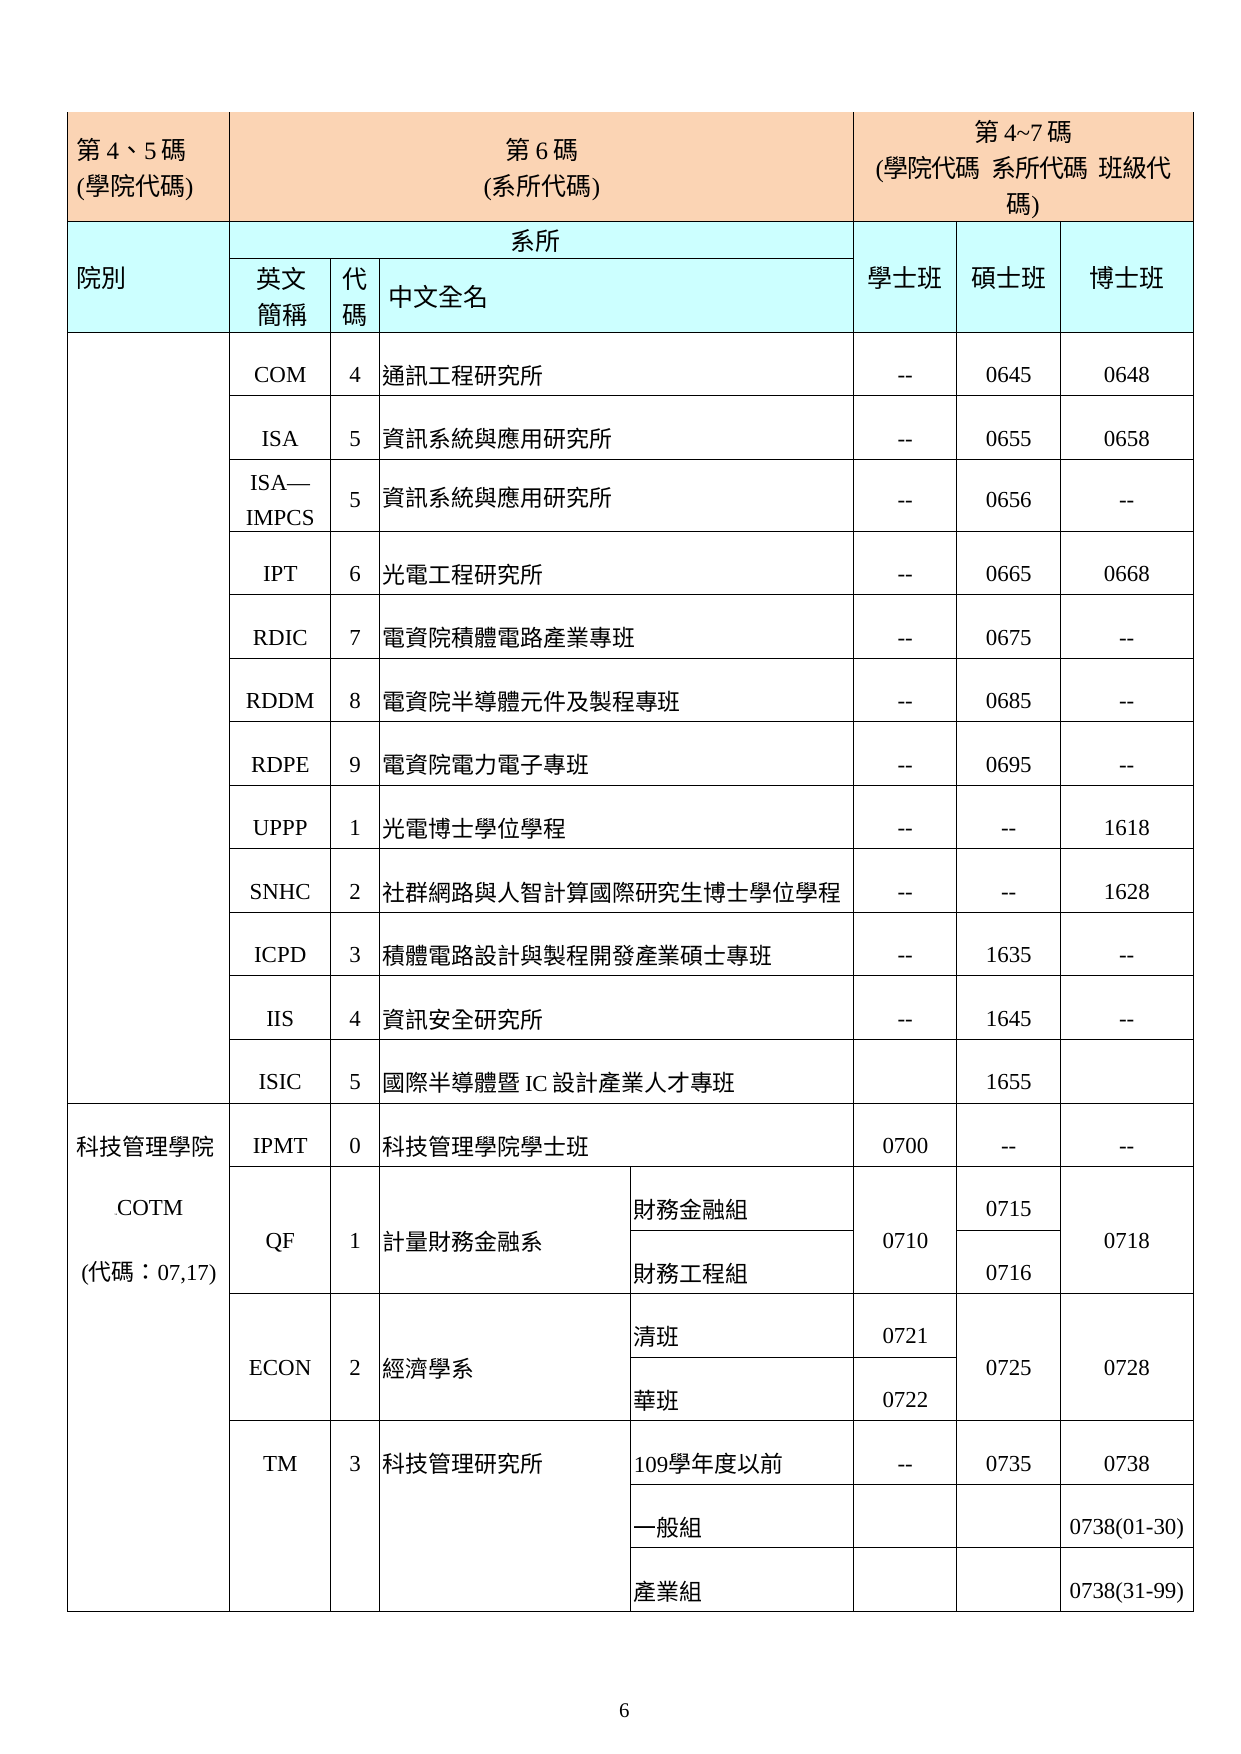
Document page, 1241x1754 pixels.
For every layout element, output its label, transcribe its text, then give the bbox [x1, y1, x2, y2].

table_cell 1655 [957, 1040, 1060, 1102]
table_cell -- [1061, 460, 1193, 531]
table_header 第4~7碼 (學院代碼 系所代碼 班級代碼) [854, 112, 1193, 221]
table_cell 碩士班 [957, 222, 1060, 332]
table_cell 5 [331, 460, 379, 531]
table_cell [68, 333, 229, 1102]
table_cell 財務金融組 [631, 1167, 853, 1229]
table_cell 0 [331, 1104, 379, 1166]
table_cell 2 [331, 1294, 379, 1420]
table_cell 電資院電力電子專班 [380, 722, 853, 785]
table_cell 博士班 [1061, 222, 1193, 332]
table_cell 科技管理學院 5BCOTM (代碼：07,17) [68, 1104, 229, 1611]
table_cell 0665 [957, 532, 1060, 594]
table_cell [957, 1485, 1060, 1547]
table_cell 0738 [1061, 1421, 1193, 1484]
table_cell 3 [331, 913, 379, 975]
table_cell 科技管理研究所 [380, 1421, 630, 1611]
table_cell 109學年度以前 [631, 1421, 853, 1484]
table_cell RDIC [230, 595, 330, 658]
table_cell [957, 1548, 1060, 1611]
table_cell 電資院半導體元件及製程專班 [380, 659, 853, 721]
table_cell 0658 [1061, 396, 1193, 459]
table_cell 0685 [957, 659, 1060, 721]
table_cell [854, 1485, 956, 1547]
table_cell -- [854, 532, 956, 594]
table_cell 0645 [957, 333, 1060, 395]
table_cell 英文 簡稱 [230, 259, 330, 332]
table_cell 5 [331, 1040, 379, 1102]
table_cell 華班 [631, 1358, 853, 1420]
table_header 第6碼 (系所代碼) [230, 112, 853, 221]
table_header 第4、5碼 (學院代碼) [68, 112, 229, 221]
table_cell 3 [331, 1421, 379, 1611]
table_cell 0695 [957, 722, 1060, 785]
table_cell 資訊系統與應用研究所 [380, 460, 853, 531]
table_cell UPPP [230, 786, 330, 848]
table_cell ISA— IMPCS [230, 460, 330, 531]
table_cell 0675 [957, 595, 1060, 658]
table_cell 5 [331, 396, 379, 459]
table_cell 8 [331, 659, 379, 721]
table_cell -- [1061, 722, 1193, 785]
table_cell -- [957, 786, 1060, 848]
table_cell -- [854, 1421, 956, 1484]
table_cell -- [854, 333, 956, 395]
table_cell 財務工程組 [631, 1231, 853, 1293]
table_cell 社群網路與人智計算國際研究生博士學位學程 [380, 849, 853, 912]
table_cell 0648 [1061, 333, 1193, 395]
table_cell 代碼 [331, 259, 379, 332]
table_cell -- [854, 976, 956, 1039]
table_cell 0728 [1061, 1294, 1193, 1420]
table_cell ECON [230, 1294, 330, 1420]
table_cell 清班 [631, 1294, 853, 1357]
table_cell -- [854, 659, 956, 721]
table_cell 院別 [68, 222, 229, 332]
table_cell 資訊系統與應用研究所 [380, 396, 853, 459]
table_cell TM [230, 1421, 330, 1611]
table_cell RDDM [230, 659, 330, 721]
table_cell 0721 [854, 1294, 956, 1357]
table_cell 1635 [957, 913, 1060, 975]
table_cell 6 [331, 532, 379, 594]
table_cell 4 [331, 333, 379, 395]
table_cell [1061, 1040, 1193, 1102]
table_cell -- [854, 849, 956, 912]
table_cell -- [957, 849, 1060, 912]
table_cell -- [1061, 913, 1193, 975]
table_cell ICPD [230, 913, 330, 975]
table_cell -- [1061, 1104, 1193, 1166]
table_cell -- [854, 460, 956, 531]
table_cell 0718 [1061, 1167, 1193, 1293]
table_cell -- [854, 722, 956, 785]
table_cell 0716 [957, 1231, 1060, 1293]
table_cell 4 [331, 976, 379, 1039]
table_cell 通訊工程研究所 [380, 333, 853, 395]
table_cell [854, 1548, 956, 1611]
table_cell 資訊安全研究所 [380, 976, 853, 1039]
table_cell 0655 [957, 396, 1060, 459]
table_cell 光電工程研究所 [380, 532, 853, 594]
table_cell 0725 [957, 1294, 1060, 1420]
table_cell 1628 [1061, 849, 1193, 912]
table_cell 0722 [854, 1358, 956, 1420]
table_cell 國際半導體暨IC設計產業人才專班 [380, 1040, 853, 1102]
table_cell SNHC [230, 849, 330, 912]
table_cell QF [230, 1167, 330, 1293]
table_cell 0738(01-30) [1061, 1485, 1193, 1547]
table_cell 1 [331, 786, 379, 848]
table_cell 產業組 [631, 1548, 853, 1611]
table_cell IPMT [230, 1104, 330, 1166]
table_cell -- [1061, 595, 1193, 658]
table_cell 科技管理學院學士班 [380, 1104, 853, 1166]
table_cell 中文全名 [380, 259, 853, 332]
table_cell 7 [331, 595, 379, 658]
table_cell -- [1061, 976, 1193, 1039]
table_cell 0710 [854, 1167, 956, 1293]
table_cell 系所 [230, 222, 853, 258]
table_cell 0735 [957, 1421, 1060, 1484]
table_cell RDPE [230, 722, 330, 785]
table_cell IIS [230, 976, 330, 1039]
table_cell 1645 [957, 976, 1060, 1039]
table_cell 光電博士學位學程 [380, 786, 853, 848]
table_cell 計量財務金融系 [380, 1167, 630, 1293]
table_cell -- [957, 1104, 1060, 1166]
table_cell -- [854, 396, 956, 459]
table_cell 積體電路設計與製程開發產業碩士專班 [380, 913, 853, 975]
table_cell -- [854, 786, 956, 848]
table_cell -- [854, 913, 956, 975]
table_cell 0656 [957, 460, 1060, 531]
table_cell ISIC [230, 1040, 330, 1102]
table_cell 0700 [854, 1104, 956, 1166]
table_cell 0738(31-99) [1061, 1548, 1193, 1611]
table_cell 學士班 [854, 222, 956, 332]
table_cell 電資院積體電路產業專班 [380, 595, 853, 658]
table_cell ISA [230, 396, 330, 459]
table_cell 經濟學系 [380, 1294, 630, 1420]
table_cell 9 [331, 722, 379, 785]
table_cell 2 [331, 849, 379, 912]
table_cell 1 [331, 1167, 379, 1293]
table_cell -- [1061, 659, 1193, 721]
table_cell 1618 [1061, 786, 1193, 848]
table_cell COM [230, 333, 330, 395]
table_cell [854, 1040, 956, 1102]
table_cell 0668 [1061, 532, 1193, 594]
table_cell 一般組 [631, 1485, 853, 1547]
table_cell IPT [230, 532, 330, 594]
table_cell -- [854, 595, 956, 658]
table_cell 0715 [957, 1167, 1060, 1229]
